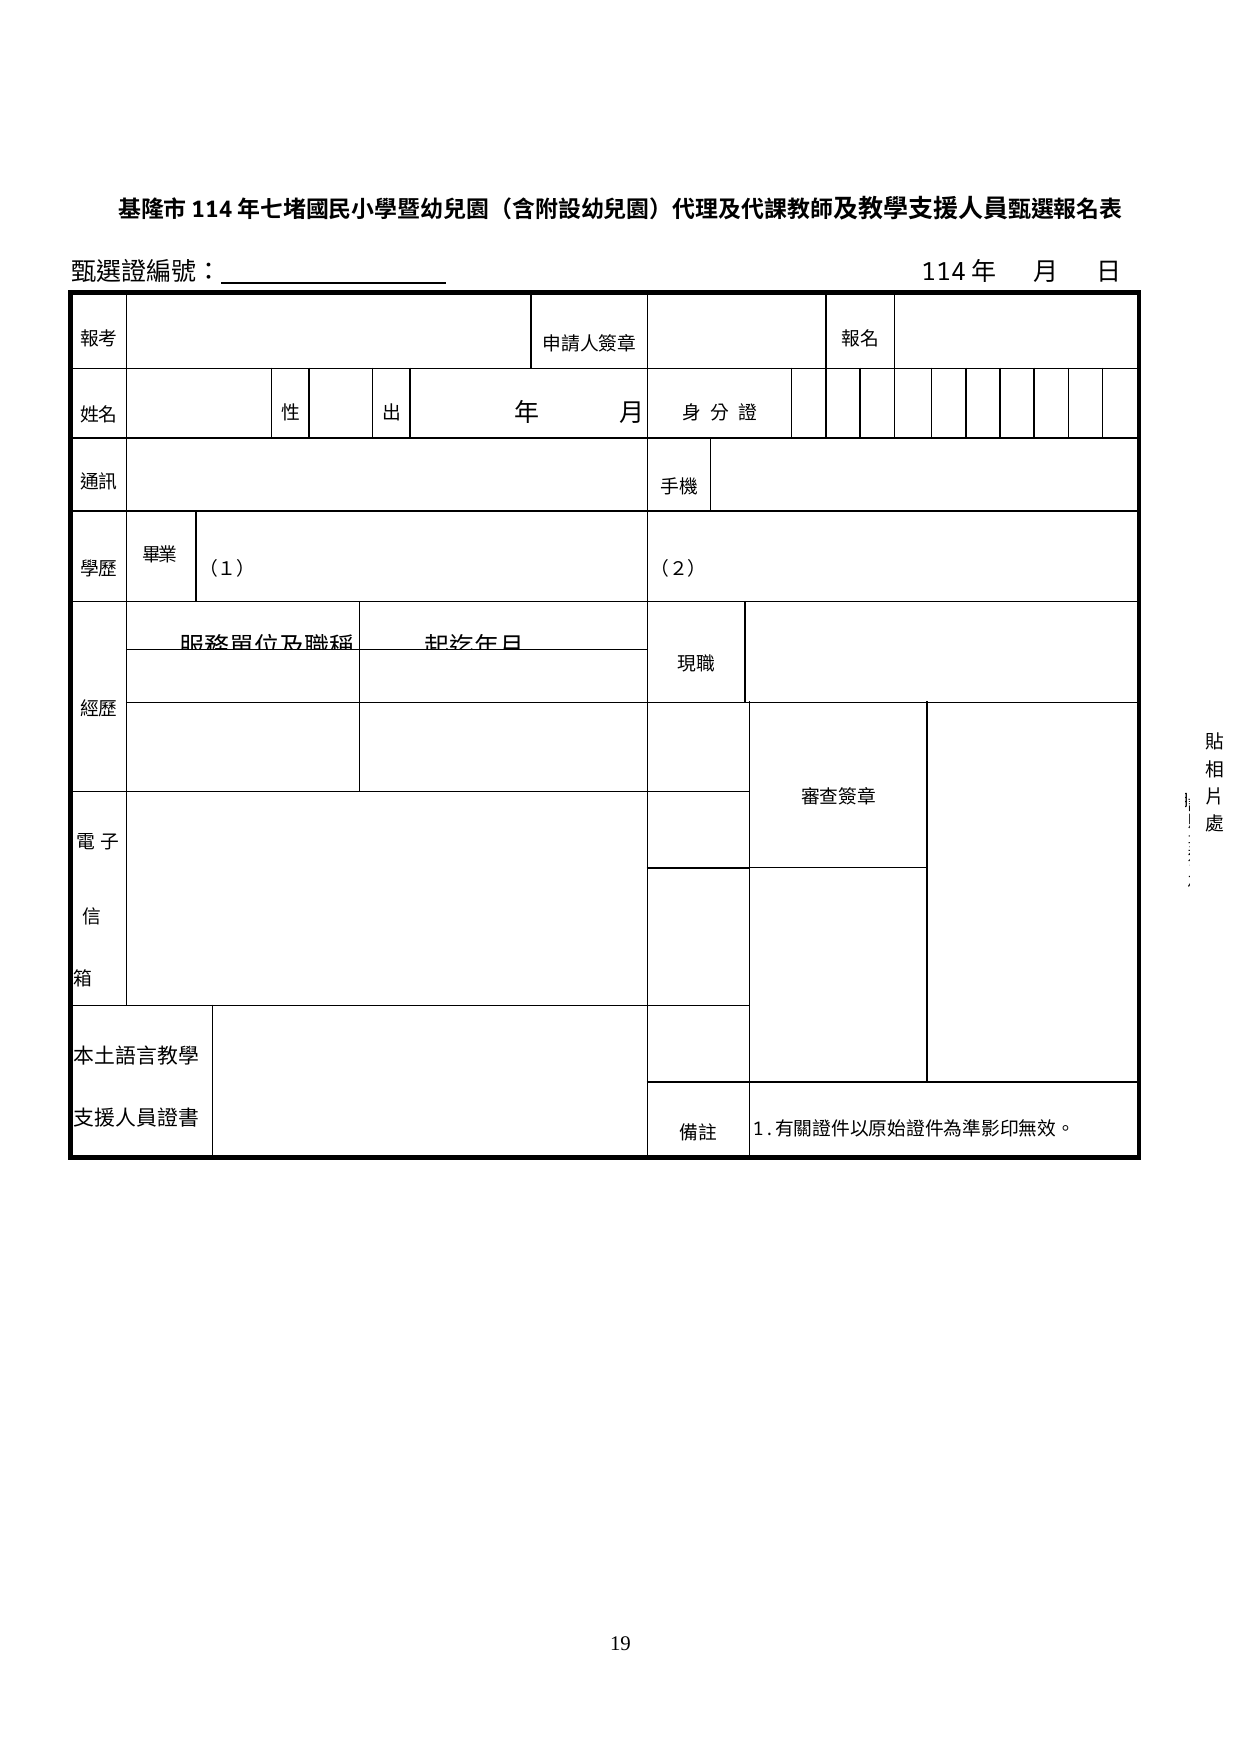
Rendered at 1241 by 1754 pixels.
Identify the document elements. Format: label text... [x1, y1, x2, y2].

table_cell [928, 703, 1137, 1081]
table_cell [127, 650, 359, 701]
table_cell 現職 [648, 602, 744, 701]
table_cell [648, 869, 749, 1004]
table_cell 年 月 日 [411, 369, 647, 437]
table_cell [827, 369, 859, 437]
table_cell 畢業 學校 [127, 512, 195, 601]
table_header [127, 295, 530, 368]
table_cell [360, 650, 647, 701]
table_cell [127, 369, 271, 437]
table_cell [648, 1006, 749, 1081]
table_header 報名 類別 [827, 295, 894, 368]
table_cell [711, 439, 1137, 510]
table_cell [360, 703, 647, 791]
table_cell 起迄年月 [360, 602, 647, 649]
table_cell 審查簽章 [750, 703, 926, 867]
table_cell 服務單位及職稱 [127, 602, 359, 649]
table_cell [127, 703, 359, 791]
table_cell [932, 369, 965, 437]
table_cell 本土語言教學支援人員證書字號 [73, 1006, 212, 1155]
table_cell 手機 [648, 439, 710, 510]
table_cell [746, 602, 1137, 701]
table_header [648, 295, 825, 368]
table_cell [895, 369, 931, 437]
table_cell 經歷 [73, 602, 126, 791]
table_cell [1001, 369, 1033, 437]
table_cell 1.有關證件以原始證件為準影印無效。 2.請親自報名或委託報名，通訊報名不予受理。. [750, 1083, 1137, 1155]
table_cell [127, 439, 647, 510]
table_cell （２） [648, 512, 1137, 601]
table_cell [310, 369, 372, 437]
table_cell 身 分 證 統一編號 [648, 369, 791, 437]
table_cell 姓名 [73, 369, 126, 437]
table_cell 電 子 信 箱 [73, 792, 126, 1004]
table_cell 學歷 [73, 512, 126, 601]
table_cell （１） [197, 512, 647, 601]
table_cell [648, 792, 749, 867]
table_cell 通訊住址 [73, 439, 126, 510]
table_cell 性別 [272, 369, 308, 437]
table_cell 備註 [648, 1083, 749, 1155]
table_cell [750, 868, 926, 1081]
table_cell [1178, 720, 1240, 926]
table_cell [1103, 369, 1137, 437]
table_cell [648, 703, 749, 791]
table_cell [861, 369, 894, 437]
table_cell 出生 [373, 369, 409, 437]
text 甄選證編號： 114年 月 日 [71, 228, 1169, 290]
table_header 申請人簽章 [532, 295, 647, 368]
text 基隆市114年七堵國民小學暨幼兒園（含附設幼兒園）代理及代課教師及教學支援人員甄選報名表 [71, 165, 1169, 228]
table_cell [127, 792, 647, 1004]
table_cell [213, 1006, 647, 1155]
table_cell [967, 369, 999, 437]
table_cell [792, 369, 825, 437]
table_cell [1035, 369, 1068, 437]
table_header 報考學校 [73, 295, 126, 368]
table_cell [1069, 369, 1102, 437]
table_header [895, 295, 1137, 368]
